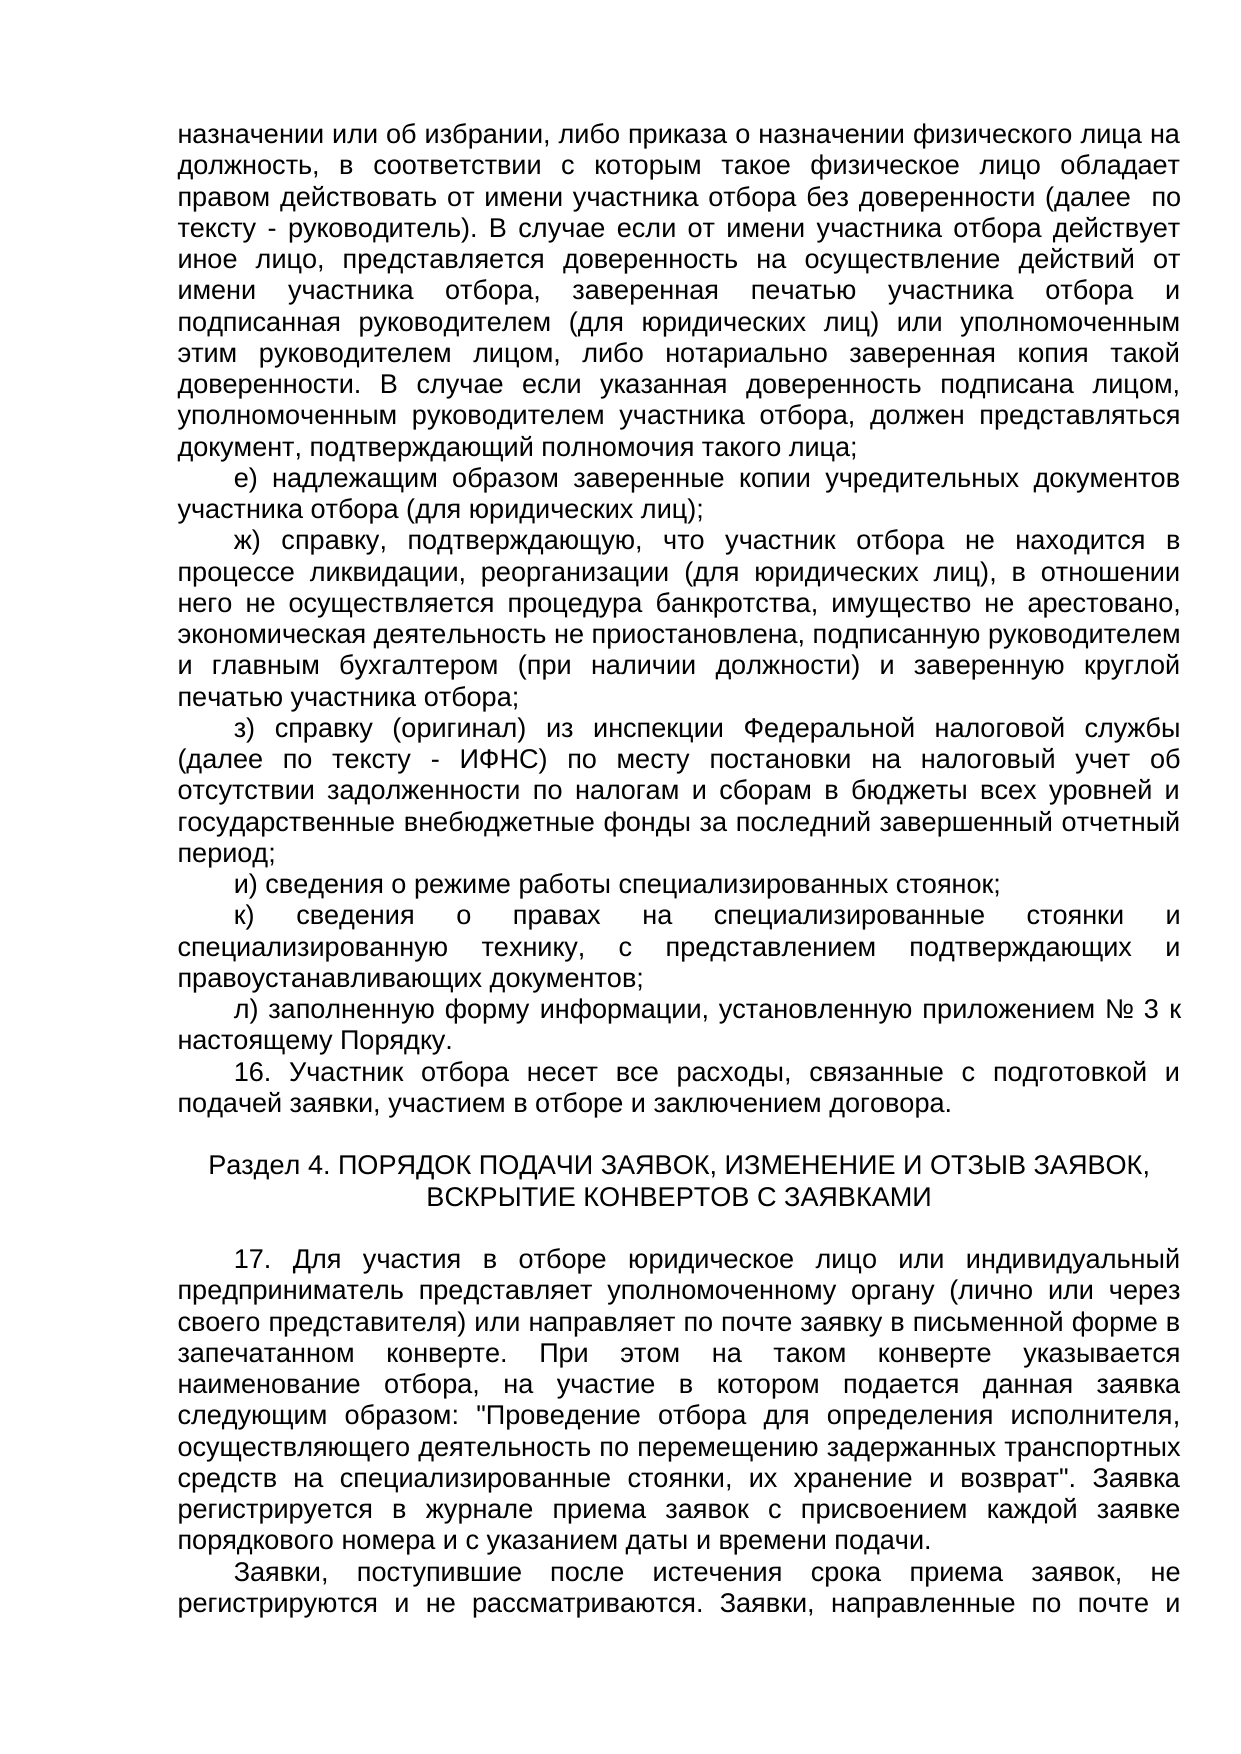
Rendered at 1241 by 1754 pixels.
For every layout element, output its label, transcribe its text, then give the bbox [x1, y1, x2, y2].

text ж) справку, подтверждающую, что участник отбора не находится в процессе ликвидации, реорганизации (для юридических лиц), в отношении него не осуществляется процедура банкротства, имущество не арестовано, экономическая деятельность не приостановлена, подписанную руководителем и главным бухгалтером (при наличии должности) и заверенную круглой печатью участника отбора; [177, 524, 1181, 712]
text назначении или об избрании, либо приказа о назначении физического лица на должность, в соответствии с которым такое физическое лицо обладает правом действовать от имени участника отбора без доверенности (далее по тексту - руководитель). В случае если от имени участника отбора действует иное лицо, представляется доверенность на осуществление действий от имени участника отбора, заверенная печатью участника отбора и подписанная руководителем (для юридических лиц) или уполномоченным этим руководителем лицом, либо нотариально заверенная копия такой доверенности. В случае если указанная доверенность подписана лицом, уполномоченным руководителем участника отбора, должен представляться документ, подтверждающий полномочия такого лица; [177, 118, 1181, 462]
text Заявки, поступившие после истечения срока приема заявок, не регистрируются и не рассматриваются. Заявки, направленные по почте и [177, 1556, 1181, 1618]
text ВСКРЫТИЕ КОНВЕРТОВ С ЗАЯВКАМИ [177, 1181, 1181, 1212]
text и) сведения о режиме работы специализированных стоянок; [177, 868, 1181, 899]
text 17. Для участия в отборе юридическое лицо или индивидуальный предприниматель представляет уполномоченному органу (лично или через своего представителя) или направляет по почте заявку в письменной форме в запечатанном конверте. При этом на таком конверте указывается наименование отбора, на участие в котором подается данная заявка следующим образом: "Проведение отбора для определения исполнителя, осуществляющего деятельность по перемещению задержанных транспортных средств на специализированные стоянки, их хранение и возврат". Заявка регистрируется в журнале приема заявок с присвоением каждой заявке порядкового номера и с указанием даты и времени подачи. [177, 1243, 1181, 1556]
text к) сведения о правах на специализированные стоянки и специализированную технику, с представлением подтверждающих и правоустанавливающих документов; [177, 899, 1181, 993]
text е) надлежащим образом заверенные копии учредительных документов участника отбора (для юридических лиц); [177, 462, 1181, 524]
text л) заполненную форму информации, установленную приложением № 3 к настоящему Порядку. [177, 993, 1181, 1056]
text 16. Участник отбора несет все расходы, связанные с подготовкой и подачей заявки, участием в отборе и заключением договора. [177, 1056, 1181, 1118]
text з) справку (оригинал) из инспекции Федеральной налоговой службы (далее по тексту - ИФНС) по месту постановки на налоговый учет об отсутствии задолженности по налогам и сборам в бюджеты всех уровней и государственные внебюджетные фонды за последний завершенный отчетный период; [177, 712, 1181, 868]
subtitle Раздел 4. ПОРЯДОК ПОДАЧИ ЗАЯВОК, ИЗМЕНЕНИЕ И ОТЗЫВ ЗАЯВОК, [177, 1149, 1181, 1181]
